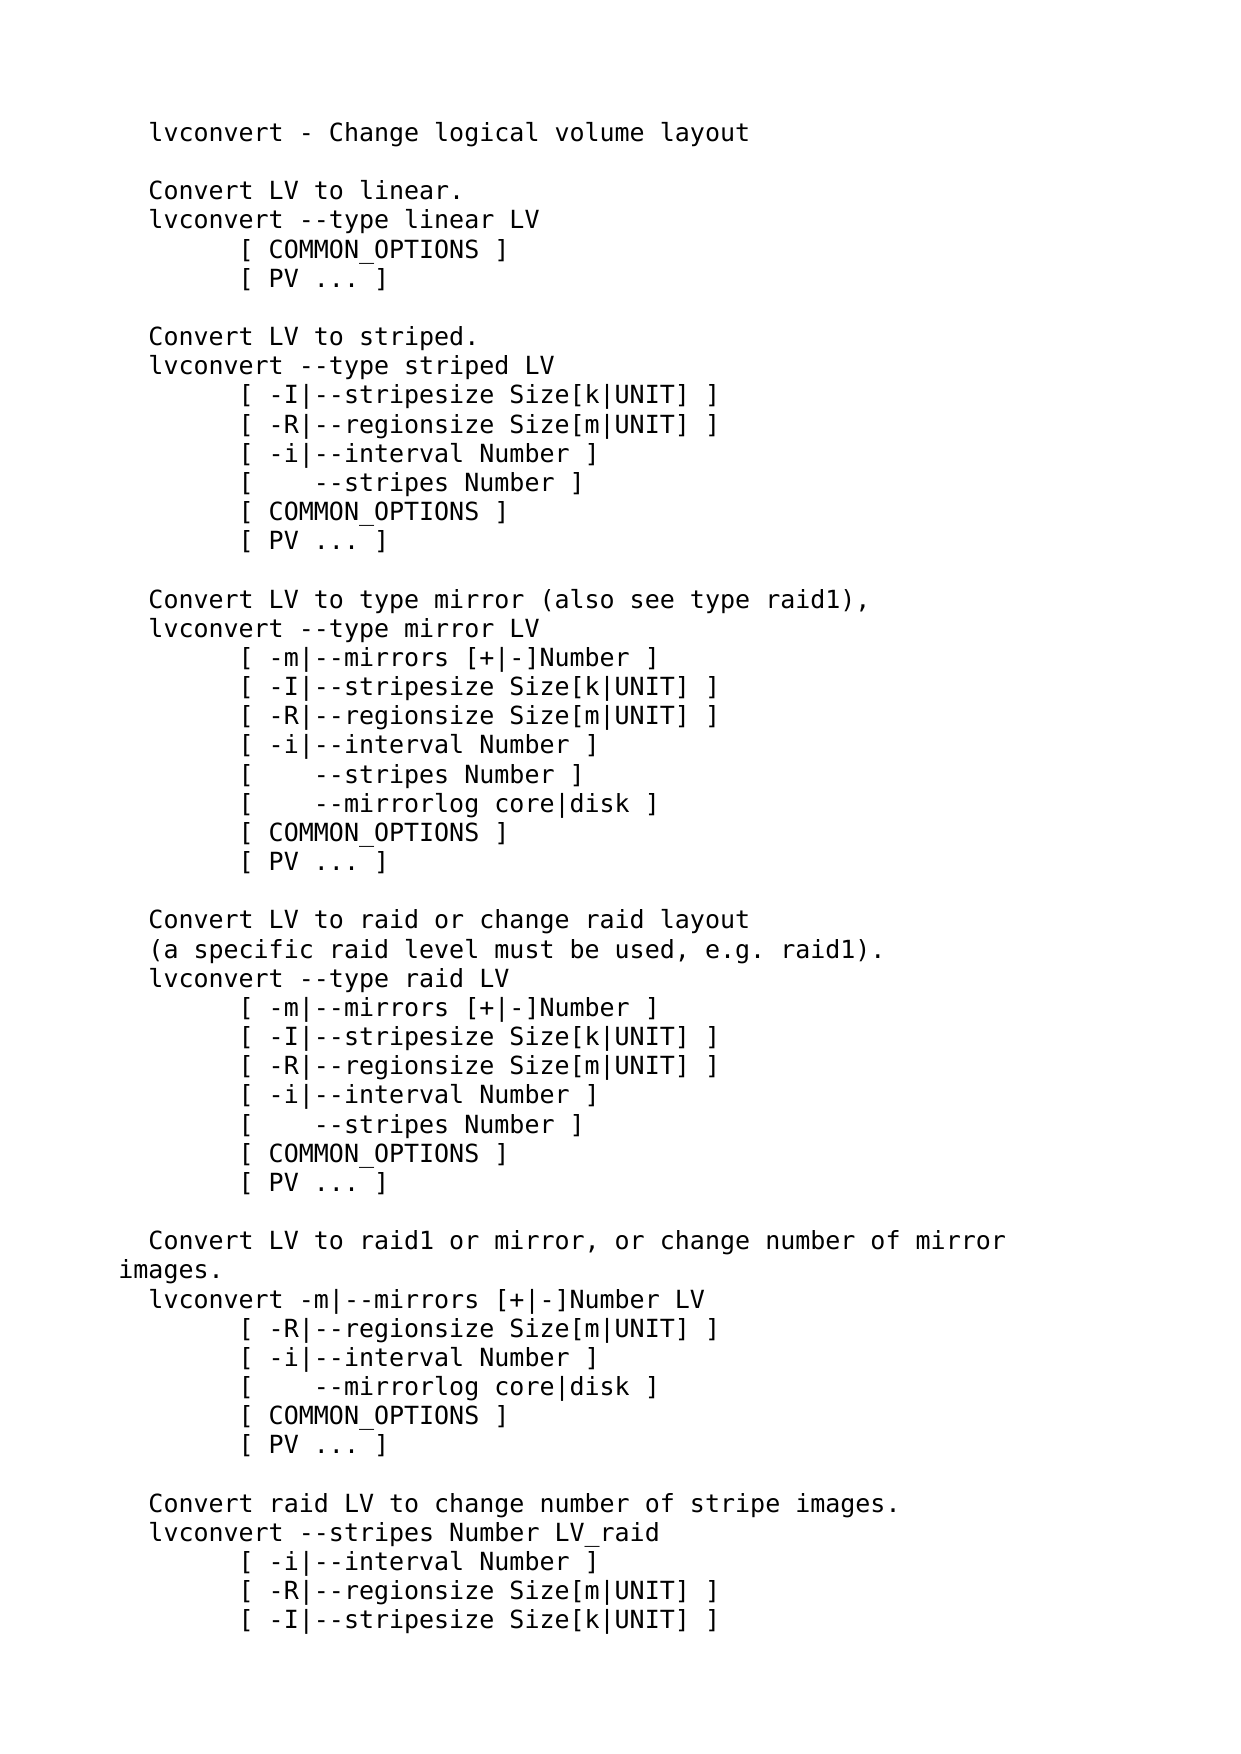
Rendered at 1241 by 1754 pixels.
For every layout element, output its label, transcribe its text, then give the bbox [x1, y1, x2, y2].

text lvconvert - Change logical volume layout Convert LV to linear. lvconvert --type linear LV [ COMMON_OPTIONS ] [ PV ... ] Convert LV to striped. lvconvert --type striped LV [ -I|--stripesize Size[k|UNIT] ] [ -R|--regionsize Size[m|UNIT] ] [ -i|--interval Number ] [ --stripes Number ] [ COMMON_OPTIONS ] [ PV ... ] Convert LV to type mirror (also see type raid1), lvconvert --type mirror LV [ -m|--mirrors [+|-]Number ] [ -I|--stripesize Size[k|UNIT] ] [ -R|--regionsize Size[m|UNIT] ] [ -i|--interval Number ] [ --stripes Number ] [ --mirrorlog core|disk ] [ COMMON_OPTIONS ] [ PV ... ] Convert LV to raid or change raid layout (a specific raid level must be used, e.g. raid1). lvconvert --type raid LV [ -m|--mirrors [+|-]Number ] [ -I|--stripesize Size[k|UNIT] ] [ -R|--regionsize Size[m|UNIT] ] [ -i|--interval Number ] [ --stripes Number ] [ COMMON_OPTIONS ] [ PV ... ] Convert LV to raid1 or mirror, or change number of mirror images. lvconvert -m|--mirrors [+|-]Number LV [ -R|--regionsize Size[m|UNIT] ] [ -i|--interval Number ] [ --mirrorlog core|disk ] [ COMMON_OPTIONS ] [ PV ... ] Convert raid LV to change number of stripe images. lvconvert --stripes Number LV_raid [ -i|--interval Number ] [ -R|--regionsize Size[m|UNIT] ] [ -I|--stripesize Size[k|UNIT] ] [118, 118, 1122, 1635]
